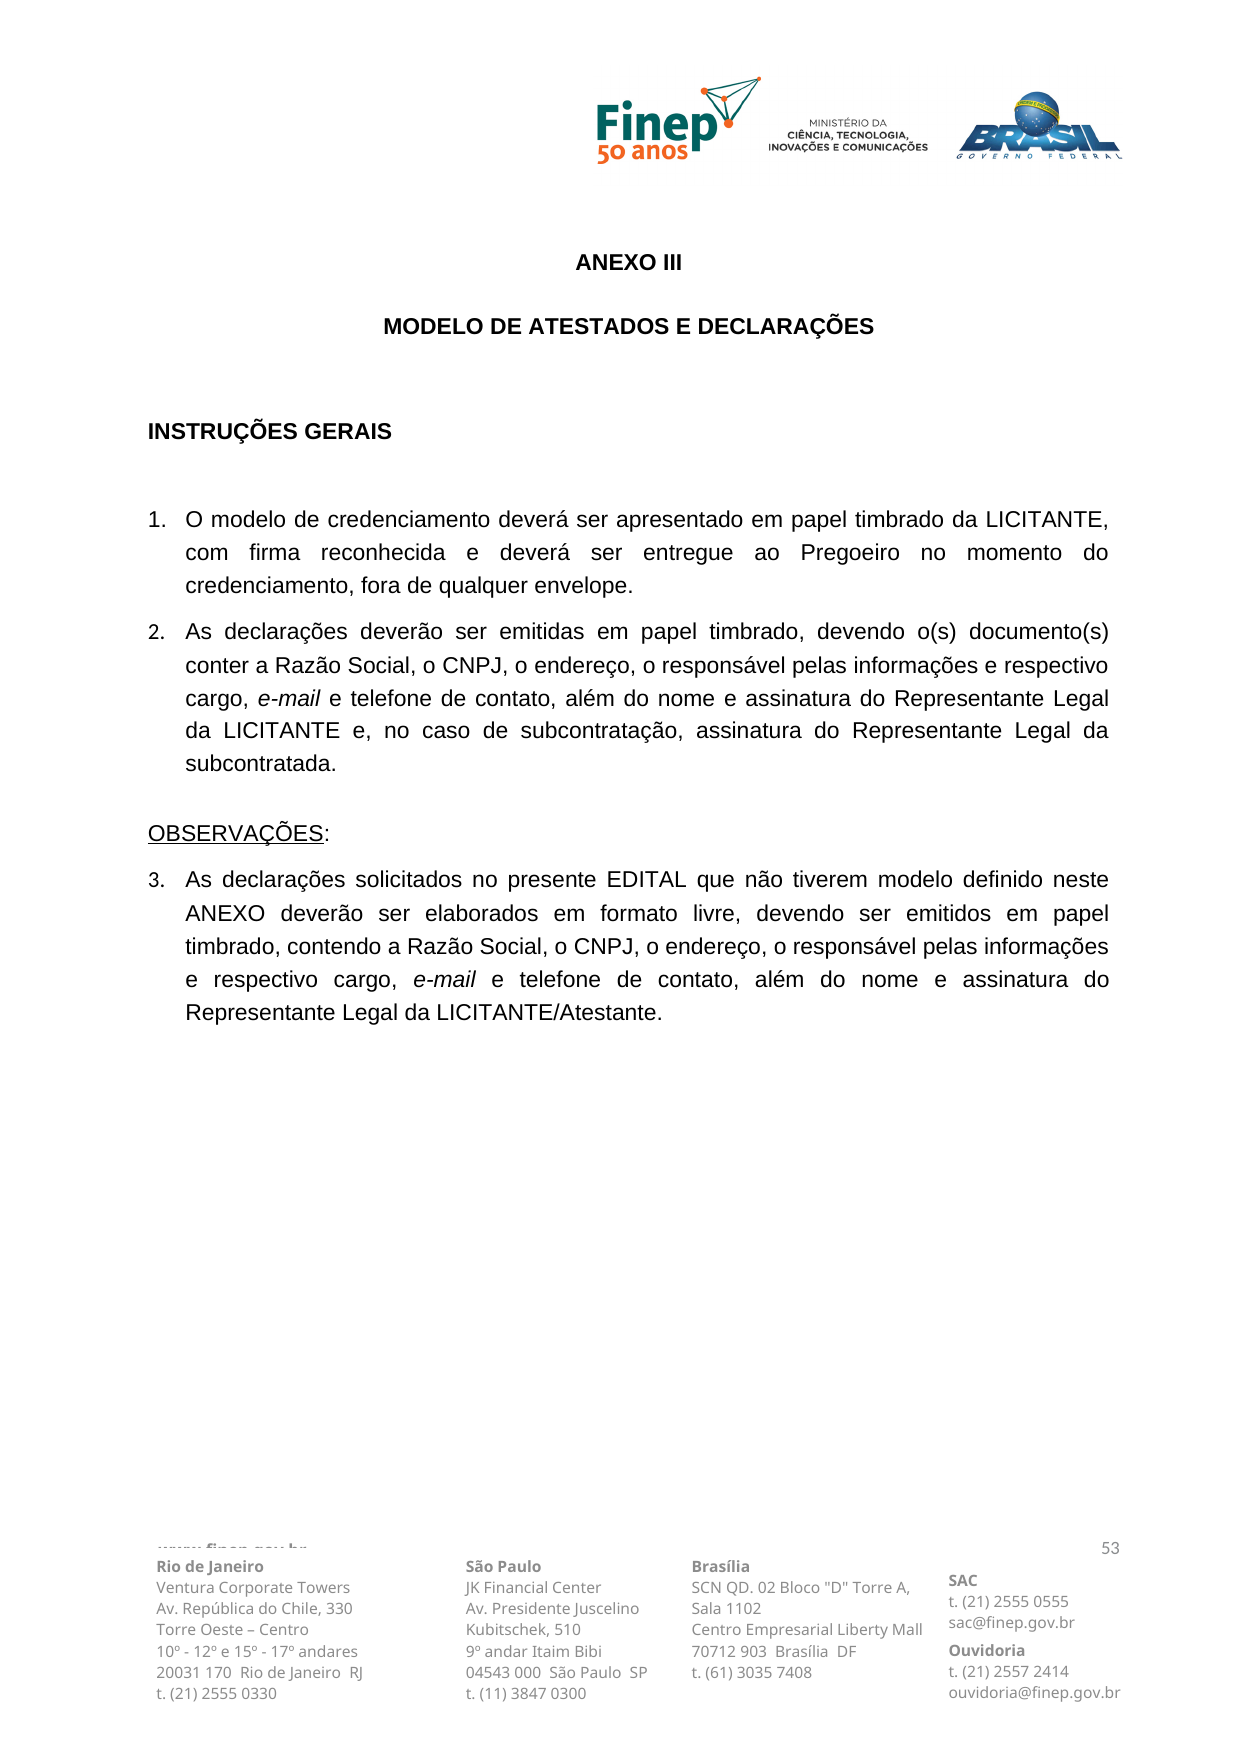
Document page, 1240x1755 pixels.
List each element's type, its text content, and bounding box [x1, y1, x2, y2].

text MODELO DE ATESTADOS E DECLARAÇÕES [148, 313, 1110, 339]
text ANEXO III [148, 249, 1110, 275]
text INSTRUÇÕES GERAIS [148, 418, 1110, 444]
list O modelo de credenciamento deverá ser apresentado em papel timbrado da LICITANTE, com firma reconhecida e deverá ser entregue ao Pregoeiro no momento do credenciamento, fora de qualquer envelope. [148, 506, 1110, 598]
list As declarações solicitados no presente EDITAL que não tiverem modelo definido neste ANEXO deverão ser elaborados em formato livre, devendo ser emitidos em papel timbrado, contendo a Razão Social, o CNPJ, o endereço, o responsável pelas informações e respectivo cargo, e-mail e telefone de contato, além do nome e assinatura do Representante Legal da LICITANTE/Atestante. [148, 865, 1110, 1025]
text OBSERVAÇÕES: [148, 820, 1110, 846]
list As declarações deverão ser emitidas em papel timbrado, devendo o(s) documento(s) conter a Razão Social, o CNPJ, o endereço, o responsável pelas informações e respectivo cargo, e-mail e telefone de contato, além do nome e assinatura do Representante Legal da LICITANTE e, no caso de subcontratação, assinatura do Representante Legal da subcontratada. [148, 617, 1110, 777]
